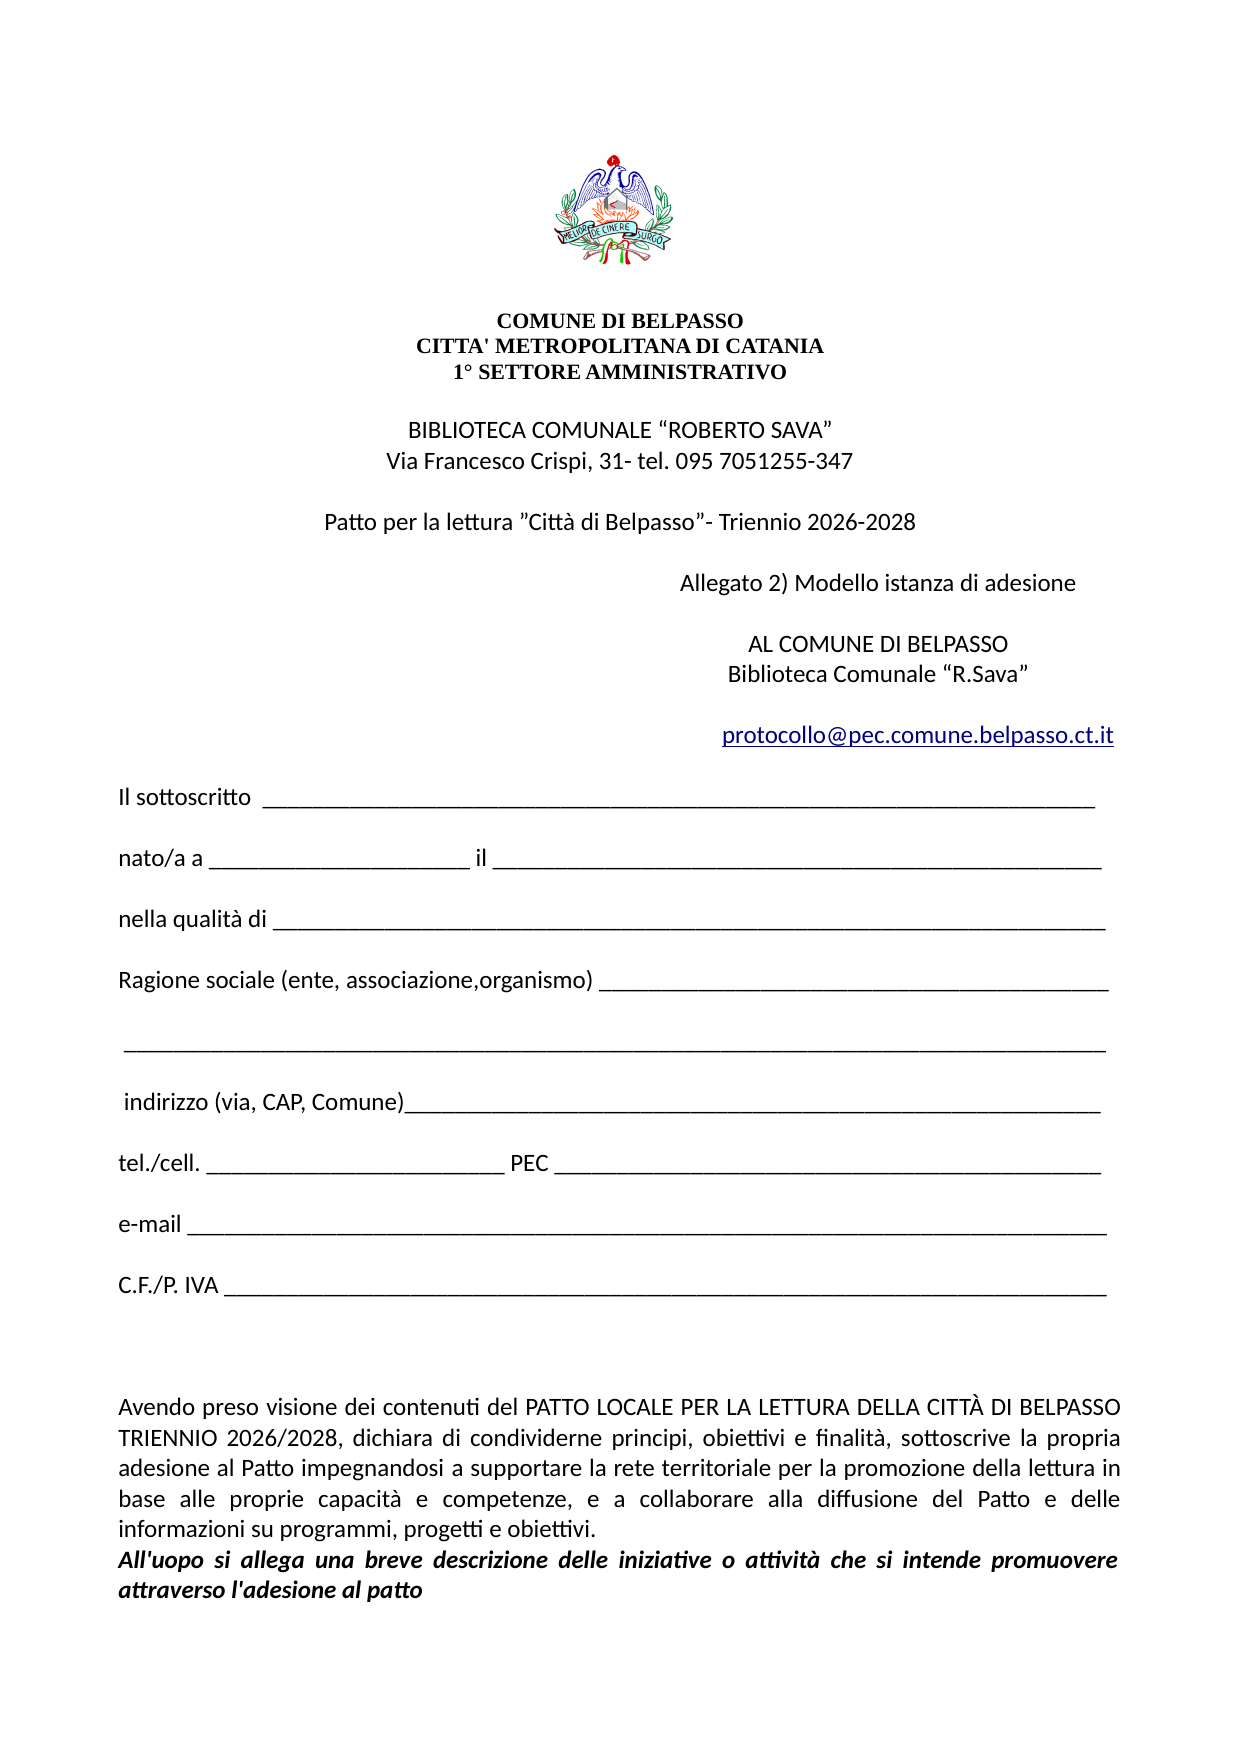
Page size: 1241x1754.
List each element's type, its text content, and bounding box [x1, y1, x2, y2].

text BIBLIOTECA COMUNALE “ROBERTO SAVA” [118, 414, 1122, 445]
text Allegato 2) Modello istanza di adesione [118, 567, 1122, 598]
text protocollo@pec.comune.belpasso.ct.it [118, 720, 1122, 750]
text 1° SETTORE AMMINISTRATIVO [118, 359, 1122, 384]
text e-mail __________________________________________________________________________ [118, 1208, 1122, 1238]
text nella qualità di ___________________________________________________________________ [118, 903, 1122, 933]
text Biblioteca Comunale “R.Sava” [118, 659, 1122, 689]
text All'uopo si allega una breve descrizione delle iniziative o attività che si intende promuovere attraverso l'adesione al patto [118, 1544, 1122, 1605]
text _______________________________________________________________________________ [118, 1025, 1122, 1055]
text tel./cell. ________________________ PEC ____________________________________________ [118, 1147, 1122, 1177]
text Il sottoscritto ___________________________________________________________________ [118, 781, 1122, 811]
text Patto per la lettura ”Città di Belpasso”- Triennio 2026-2028 [118, 506, 1122, 537]
text nato/a a _____________________ il _________________________________________________ [118, 842, 1122, 872]
subtitle Via Francesco Crispi, 31- tel. 095 7051255-347 [118, 445, 1122, 476]
subtitle COMUNE DI BELPASSO [118, 308, 1122, 333]
text Avendo preso visione dei contenuti del PATTO LOCALE PER LA LETTURA DELLA CITTÀ DI BELPASSO TRIENNIO 2026/2028, dichiara di condividerne principi, obiettivi e finalità, sottoscrive la propria adesione al Patto impegnandosi a supportare la rete territoriale per la promozione della lettura in base alle proprie capacità e competenze, e a collaborare alla diffusione del Patto e delle informazioni su programmi, progetti e obiettivi. [118, 1391, 1122, 1544]
subtitle CITTA' METROPOLITANA DI CATANIA [118, 333, 1122, 359]
text indirizzo (via, CAP, Comune)________________________________________________________ [118, 1086, 1122, 1116]
text C.F./P. IVA _______________________________________________________________________ [118, 1269, 1122, 1299]
text Ragione sociale (ente, associazione,organismo) _________________________________________ [118, 964, 1122, 994]
text AL COMUNE DI BELPASSO [118, 628, 1122, 659]
